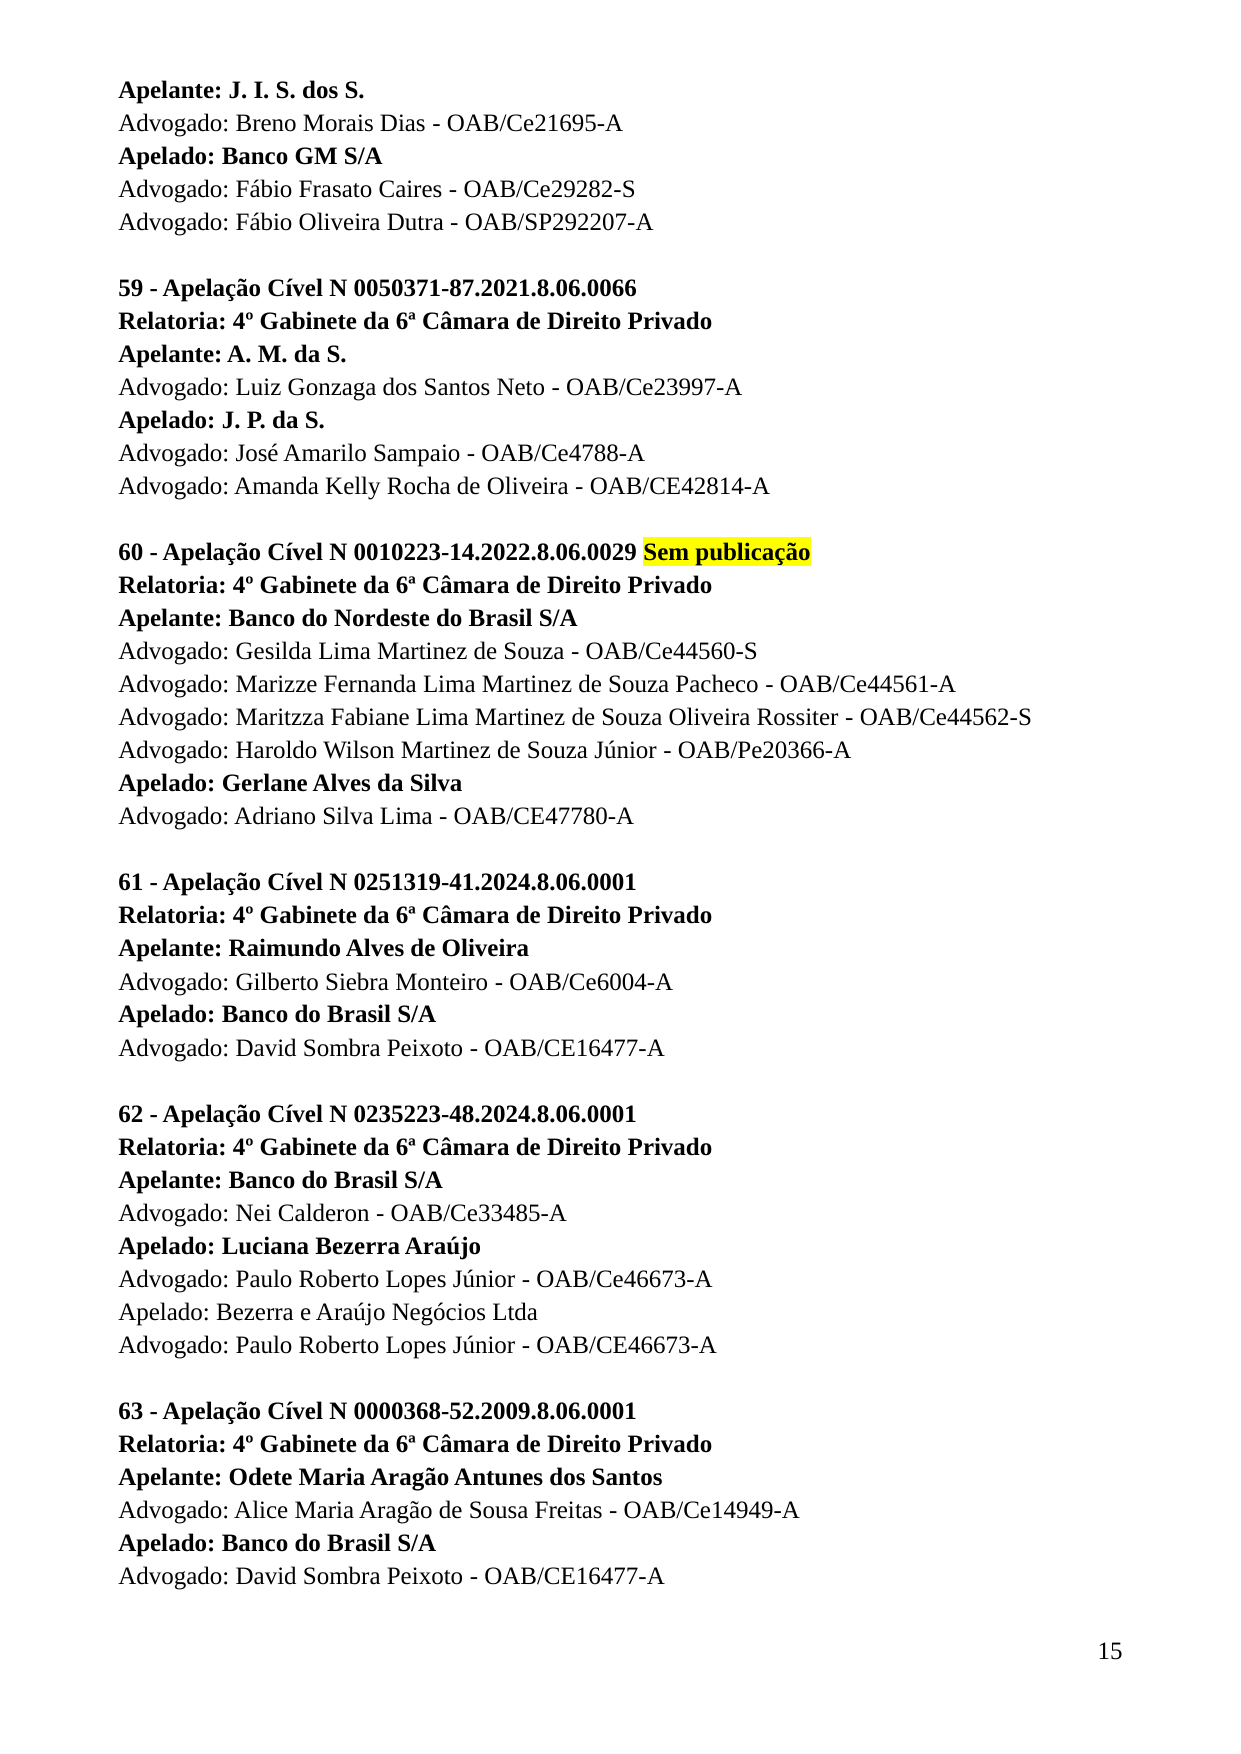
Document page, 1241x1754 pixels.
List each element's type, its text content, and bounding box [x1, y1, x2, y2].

text 62 - Apelação Cível N 0235223-48.2024.8.06.0001 Relatoria: 4º Gabinete da 6ª Câmara de Direito Privado Apelante: Banco do Brasil S/A Advogado: Nei Calderon - OAB/Ce33485-A Apelado: Luciana Bezerra Araújo Advogado: Paulo Roberto Lopes Júnior - OAB/Ce46673-A Apelado: Bezerra e Araújo Negócios Ltda Advogado: Paulo Roberto Lopes Júnior - OAB/CE46673-A [118, 1066, 1122, 1358]
text 60 - Apelação Cível N 0010223-14.2022.8.06.0029 Sem publicação Relatoria: 4º Gabinete da 6ª Câmara de Direito Privado Apelante: Banco do Nordeste do Brasil S/A Advogado: Gesilda Lima Martinez de Souza - OAB/Ce44560-S Advogado: Marizze Fernanda Lima Martinez de Souza Pacheco - OAB/Ce44561-A Advogado: Maritzza Fabiane Lima Martinez de Souza Oliveira Rossiter - OAB/Ce44562-S Advogado: Haroldo Wilson Martinez de Souza Júnior - OAB/Pe20366-A Apelado: Gerlane Alves da Silva Advogado: Adriano Silva Lima - OAB/CE47780-A [118, 504, 1122, 830]
text 63 - Apelação Cível N 0000368-52.2009.8.06.0001 Relatoria: 4º Gabinete da 6ª Câmara de Direito Privado Apelante: Odete Maria Aragão Antunes dos Santos Advogado: Alice Maria Aragão de Sousa Freitas - OAB/Ce14949-A Apelado: Banco do Brasil S/A Advogado: David Sombra Peixoto - OAB/CE16477-A [118, 1363, 1122, 1590]
text 61 - Apelação Cível N 0251319-41.2024.8.06.0001 Relatoria: 4º Gabinete da 6ª Câmara de Direito Privado Apelante: Raimundo Alves de Oliveira Advogado: Gilberto Siebra Monteiro - OAB/Ce6004-A Apelado: Banco do Brasil S/A Advogado: David Sombra Peixoto - OAB/CE16477-A [118, 834, 1122, 1061]
text 59 - Apelação Cível N 0050371-87.2021.8.06.0066 Relatoria: 4º Gabinete da 6ª Câmara de Direito Privado Apelante: A. M. da S. Advogado: Luiz Gonzaga dos Santos Neto - OAB/Ce23997-A Apelado: J. P. da S. Advogado: José Amarilo Sampaio - OAB/Ce4788-A Advogado: Amanda Kelly Rocha de Oliveira - OAB/CE42814-A [118, 240, 1122, 500]
text Apelante: J. I. S. dos S. Advogado: Breno Morais Dias - OAB/Ce21695-A Apelado: Banco GM S/A Advogado: Fábio Frasato Caires - OAB/Ce29282-S Advogado: Fábio Oliveira Dutra - OAB/SP292207-A [118, 75, 1122, 236]
